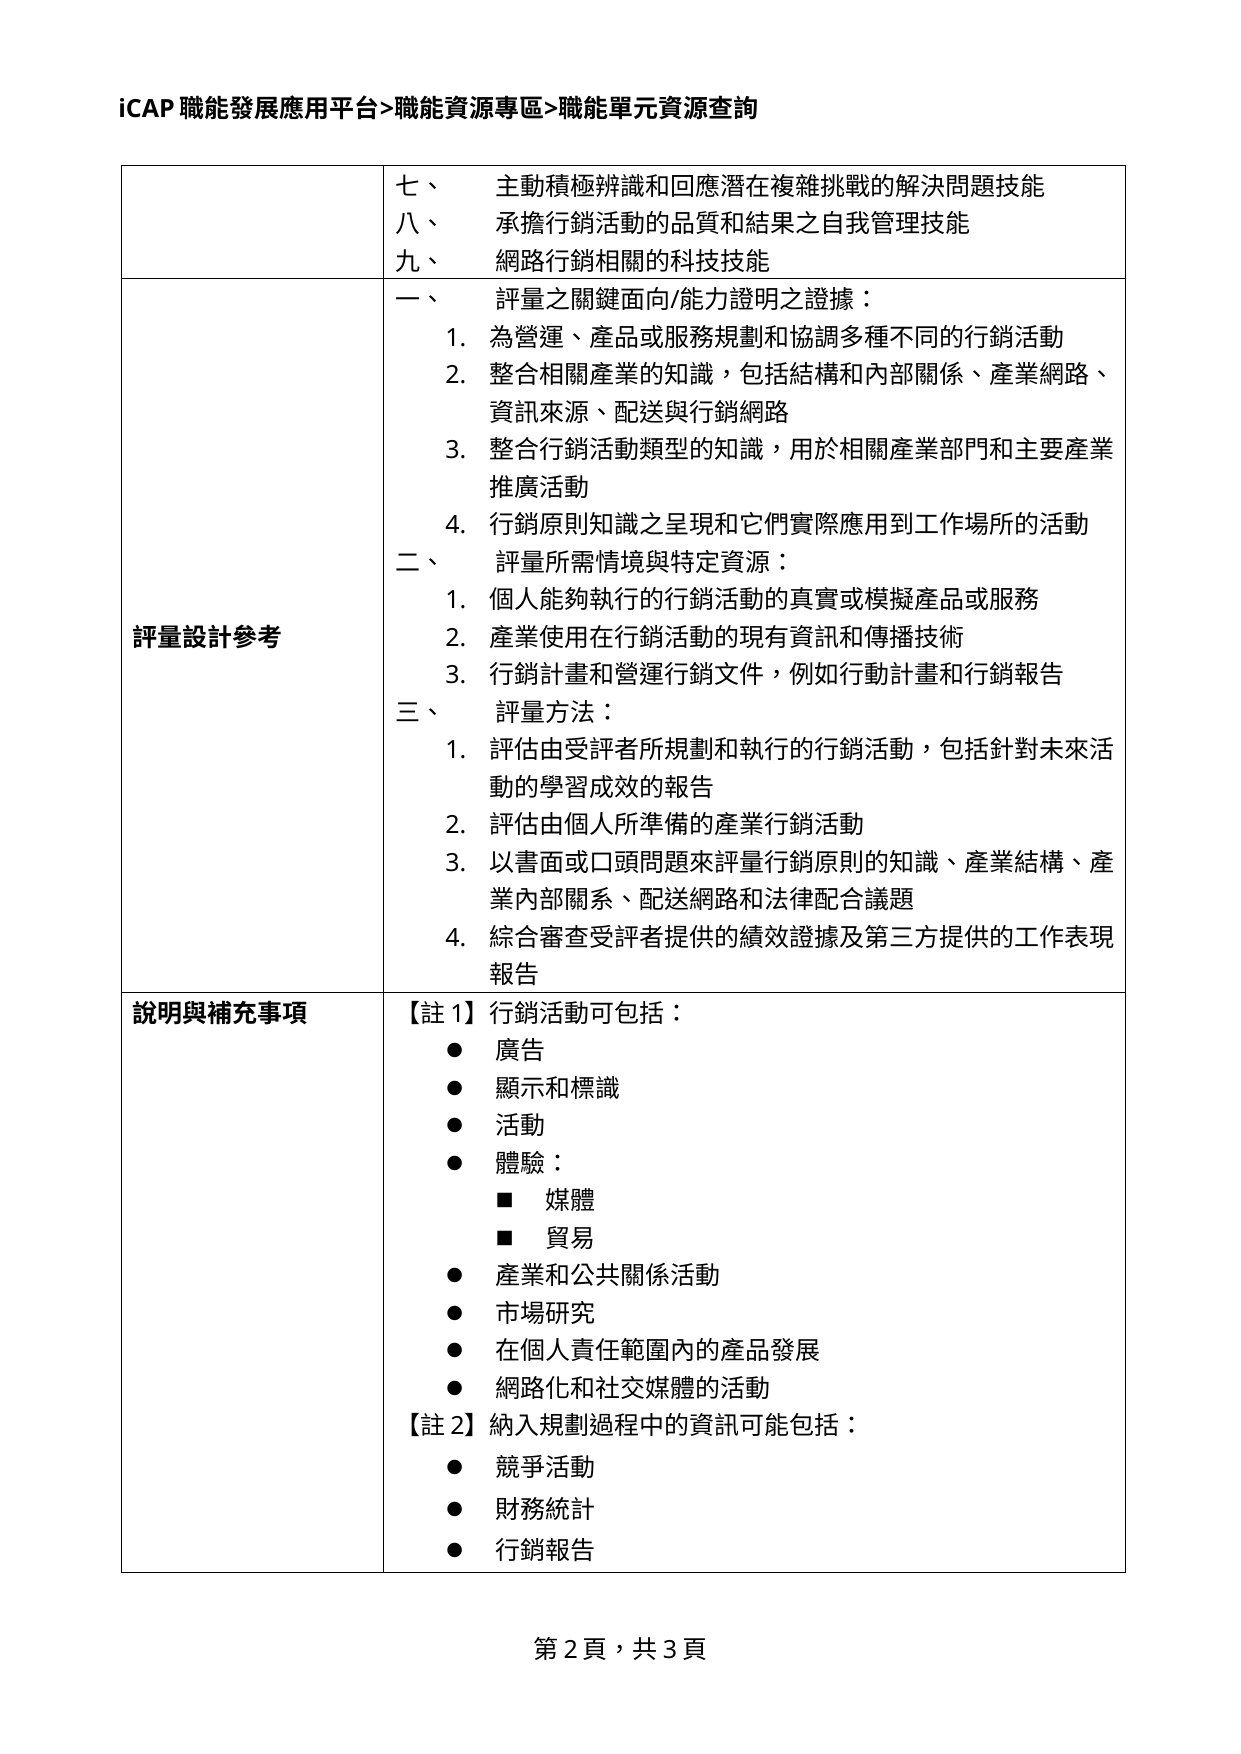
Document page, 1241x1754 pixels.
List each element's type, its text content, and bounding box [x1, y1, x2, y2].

table_cell [122, 166, 383, 278]
table_cell 【註1】行銷活動可包括： 廣告 顯示和標識 活動 體驗： 媒體 貿易 產業和公共關係活動 市場研究 在個人責任範圍內的產品發展 網路化和社交媒體的活動 【註2】納入規劃過程中的資訊可能包括： 競爭活動 財務統計 行銷報告 市場趨勢 銷售報告 【註3】法律、倫理和永續性議題可相關於： 消保法和貿易實務 工作健康與安全義務 資源節約 針對特定群體 呈現資訊的方式 【註4】潛力和適合性可能相關於： 整體行銷方向的一致性 達到曝光率 與目標市場的參與者配對 資源考量 ： 財務 人力 活動或事件的時機 【註5】運作細節可包括： 行政和程序要求 可用的推廣題材 可運用的科技 服務合約，例如展示 設備的要求 外部協助的需求 合作方法的潛力 公共關係意涵 工作人員的要求和簡報 確保策略的最大利基 旅行安排 [384, 993, 1125, 1572]
table_cell 評量之關鍵面向/能力證明之證據： 為營運、產品或服務規劃和協調多種不同的行銷活動 整合相關產業的知識，包括結構和內部關係、產業網路、資訊來源、配送與行銷網路 整合行銷活動類型的知識，用於相關產業部門和主要產業推廣活動 行銷原則知識之呈現和它們實際應用到工作場所的活動 評量所需情境與特定資源： 個人能夠執行的行銷活動的真實或模擬產品或服務 產業使用在行銷活動的現有資訊和傳播技術 行銷計畫和營運行銷文件，例如行動計畫和行銷報告 評量方法： 評估由受評者所規劃和執行的行銷活動，包括針對未來活動的學習成效的報告 評估由個人所準備的產業行銷活動 以書面或口頭問題來評量行銷原則的知識、產業結構、產業內部關系、配送網路和法律配合議題 綜合審查受評者提供的績效證據及第三方提供的工作表現報告 [384, 279, 1125, 992]
table_cell 評量設計參考 [122, 279, 383, 992]
table_cell 說明與補充事項 [122, 993, 383, 1572]
table_cell 建立和執行正面商業關係的溝通技能 評估不同行銷活動的潛力的批判性思考技能 積極地辨識和回應新機會的主動和企業技能 讀寫技能 在行銷預算內工作的計算技能 協調多元和無法預期的運作細節的規劃和組織技能 主動積極辨識和回應潛在複雜挑戰的解決問題技能 承擔行銷活動的品質和結果之自我管理技能 網路行銷相關的科技技能 [384, 166, 1125, 278]
